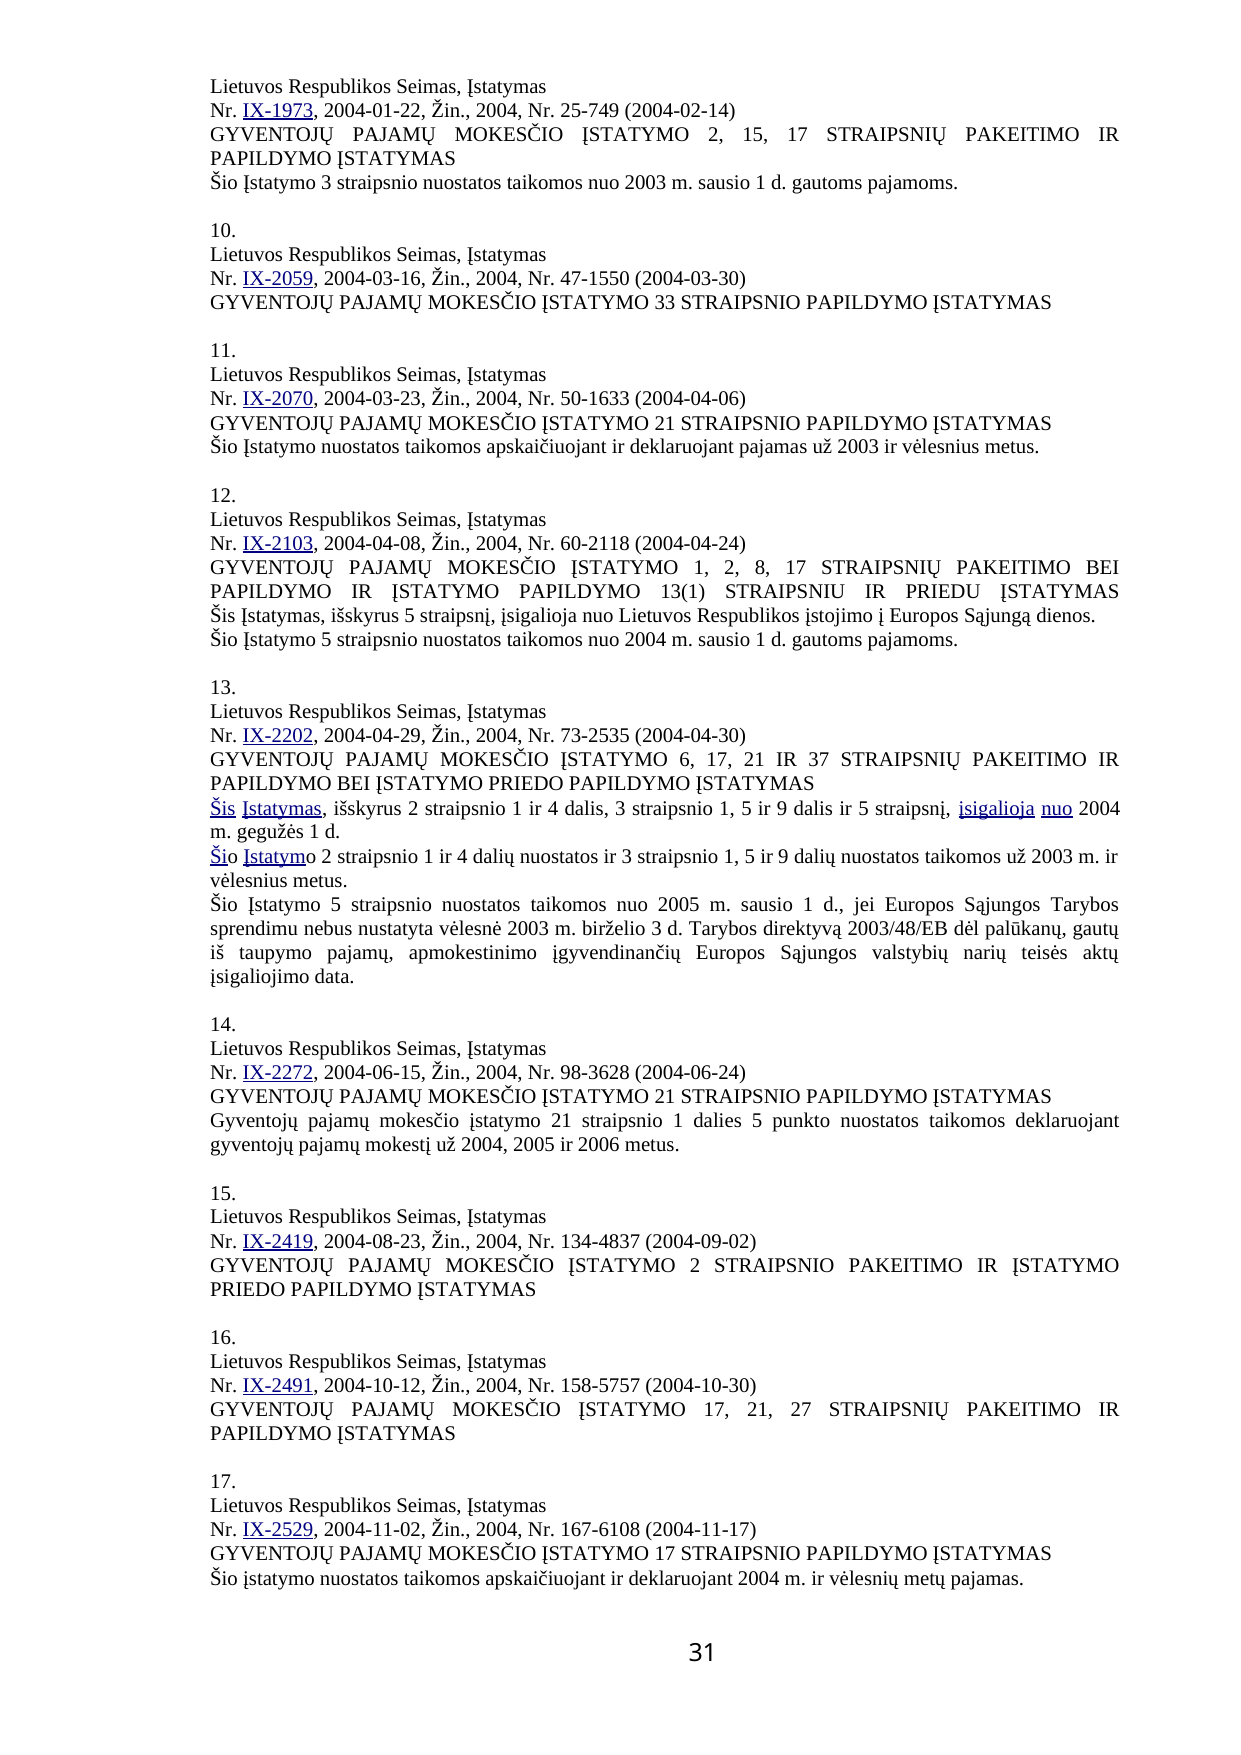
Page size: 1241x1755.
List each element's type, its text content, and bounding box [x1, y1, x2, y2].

text Nr. IX-2491, 2004-10-12, Žin., 2004, Nr. 158-5757 (2004-10-30) [210, 1373, 1120, 1397]
text Lietuvos Respublikos Seimas, Įstatymas [210, 73, 1120, 98]
text Šis Įstatymas, išskyrus 2 straipsnio 1 ir 4 dalis, 3 straipsnio 1, 5 ir 9 dalis ir 5 straipsnį, įsigalioja nuo 2004 m. gegužės 1 d. [210, 795, 1120, 843]
text GYVENTOJŲ PAJAMŲ MOKESČIO ĮSTATYMO 2, 15, 17 STRAIPSNIŲ PAKEITIMO IR PAPILDYMO ĮSTATYMAS [210, 122, 1120, 170]
text Šio Įstatymo 3 straipsnio nuostatos taikomos nuo 2003 m. sausio 1 d. gautoms pajamoms. [210, 170, 1120, 194]
text 10. [210, 218, 1120, 242]
text 11. [210, 338, 1120, 362]
text Lietuvos Respublikos Seimas, Įstatymas [210, 1493, 1120, 1517]
text Šio Įstatymo nuostatos taikomos apskaičiuojant ir deklaruojant pajamas už 2003 ir vėlesnius metus. [210, 434, 1120, 458]
text 15. [210, 1180, 1120, 1204]
text Lietuvos Respublikos Seimas, Įstatymas [210, 1204, 1120, 1228]
text 14. [210, 1012, 1120, 1036]
text Nr. IX-2419, 2004-08-23, Žin., 2004, Nr. 134-4837 (2004-09-02) [210, 1228, 1120, 1253]
text Šio Įstatymo 5 straipsnio nuostatos taikomos nuo 2004 m. sausio 1 d. gautoms pajamoms. [210, 627, 1120, 651]
text 16. [210, 1325, 1120, 1349]
text Nr. IX-1973, 2004-01-22, Žin., 2004, Nr. 25-749 (2004-02-14) [210, 98, 1120, 122]
text GYVENTOJŲ PAJAMŲ MOKESČIO ĮSTATYMO 1, 2, 8, 17 STRAIPSNIŲ PAKEITIMO BEI PAPILDYMO IR ĮSTATYMO PAPILDYMO 13(1) STRAIPSNIU IR PRIEDU ĮSTATYMAS Šis Įstatymas, išskyrus 5 straipsnį, įsigalioja nuo Lietuvos Respublikos įstojimo į Europos Sąjungą dienos. [210, 555, 1120, 627]
text Lietuvos Respublikos Seimas, Įstatymas [210, 242, 1120, 266]
text Lietuvos Respublikos Seimas, Įstatymas [210, 1036, 1120, 1060]
text Šio Įstatymo 5 straipsnio nuostatos taikomos nuo 2005 m. sausio 1 d., jei Europos Sąjungos Tarybos sprendimu nebus nustatyta vėlesnė 2003 m. birželio 3 d. Tarybos direktyvą 2003/48/EB dėl palūkanų, gautų iš taupymo pajamų, apmokestinimo įgyvendinančių Europos Sąjungos valstybių narių teisės aktų įsigaliojimo data. [210, 892, 1120, 988]
text GYVENTOJŲ PAJAMŲ MOKESČIO ĮSTATYMO 21 STRAIPSNIO PAPILDYMO ĮSTATYMAS [210, 410, 1120, 434]
text GYVENTOJŲ PAJAMŲ MOKESČIO ĮSTATYMO 17, 21, 27 STRAIPSNIŲ PAKEITIMO IR PAPILDYMO ĮSTATYMAS [210, 1397, 1120, 1445]
text Gyventojų pajamų mokesčio įstatymo 21 straipsnio 1 dalies 5 punkto nuostatos taikomos deklaruojant gyventojų pajamų mokestį už 2004, 2005 ir 2006 metus. [210, 1108, 1120, 1156]
text Lietuvos Respublikos Seimas, Įstatymas [210, 362, 1120, 386]
text GYVENTOJŲ PAJAMŲ MOKESČIO ĮSTATYMO 33 STRAIPSNIO PAPILDYMO ĮSTATYMAS [210, 290, 1120, 314]
text 13. [210, 675, 1120, 699]
text 12. [210, 483, 1120, 507]
text Nr. IX-2272, 2004-06-15, Žin., 2004, Nr. 98-3628 (2004-06-24) [210, 1060, 1120, 1084]
text GYVENTOJŲ PAJAMŲ MOKESČIO ĮSTATYMO 21 STRAIPSNIO PAPILDYMO ĮSTATYMAS [210, 1084, 1120, 1108]
text Šio įstatymo nuostatos taikomos apskaičiuojant ir deklaruojant 2004 m. ir vėlesnių metų pajamas. [210, 1565, 1120, 1589]
text GYVENTOJŲ PAJAMŲ MOKESČIO ĮSTATYMO 6, 17, 21 IR 37 STRAIPSNIŲ PAKEITIMO IR PAPILDYMO BEI ĮSTATYMO PRIEDO PAPILDYMO ĮSTATYMAS [210, 747, 1120, 795]
text GYVENTOJŲ PAJAMŲ MOKESČIO ĮSTATYMO 2 STRAIPSNIO PAKEITIMO IR ĮSTATYMO PRIEDO PAPILDYMO ĮSTATYMAS [210, 1253, 1120, 1301]
text Lietuvos Respublikos Seimas, Įstatymas [210, 507, 1120, 531]
text Nr. IX-2070, 2004-03-23, Žin., 2004, Nr. 50-1633 (2004-04-06) [210, 386, 1120, 410]
text Lietuvos Respublikos Seimas, Įstatymas [210, 699, 1120, 723]
text Nr. IX-2059, 2004-03-16, Žin., 2004, Nr. 47-1550 (2004-03-30) [210, 266, 1120, 290]
text Nr. IX-2529, 2004-11-02, Žin., 2004, Nr. 167-6108 (2004-11-17) [210, 1517, 1120, 1541]
text Nr. IX-2103, 2004-04-08, Žin., 2004, Nr. 60-2118 (2004-04-24) [210, 531, 1120, 555]
text Lietuvos Respublikos Seimas, Įstatymas [210, 1349, 1120, 1373]
text Nr. IX-2202, 2004-04-29, Žin., 2004, Nr. 73-2535 (2004-04-30) [210, 723, 1120, 747]
text Šio Įstatymo 2 straipsnio 1 ir 4 dalių nuostatos ir 3 straipsnio 1, 5 ir 9 dalių nuostatos taikomos už 2003 m. ir vėlesnius metus. [210, 843, 1120, 892]
text GYVENTOJŲ PAJAMŲ MOKESČIO ĮSTATYMO 17 STRAIPSNIO PAPILDYMO ĮSTATYMAS [210, 1541, 1120, 1565]
text 17. [210, 1469, 1120, 1493]
